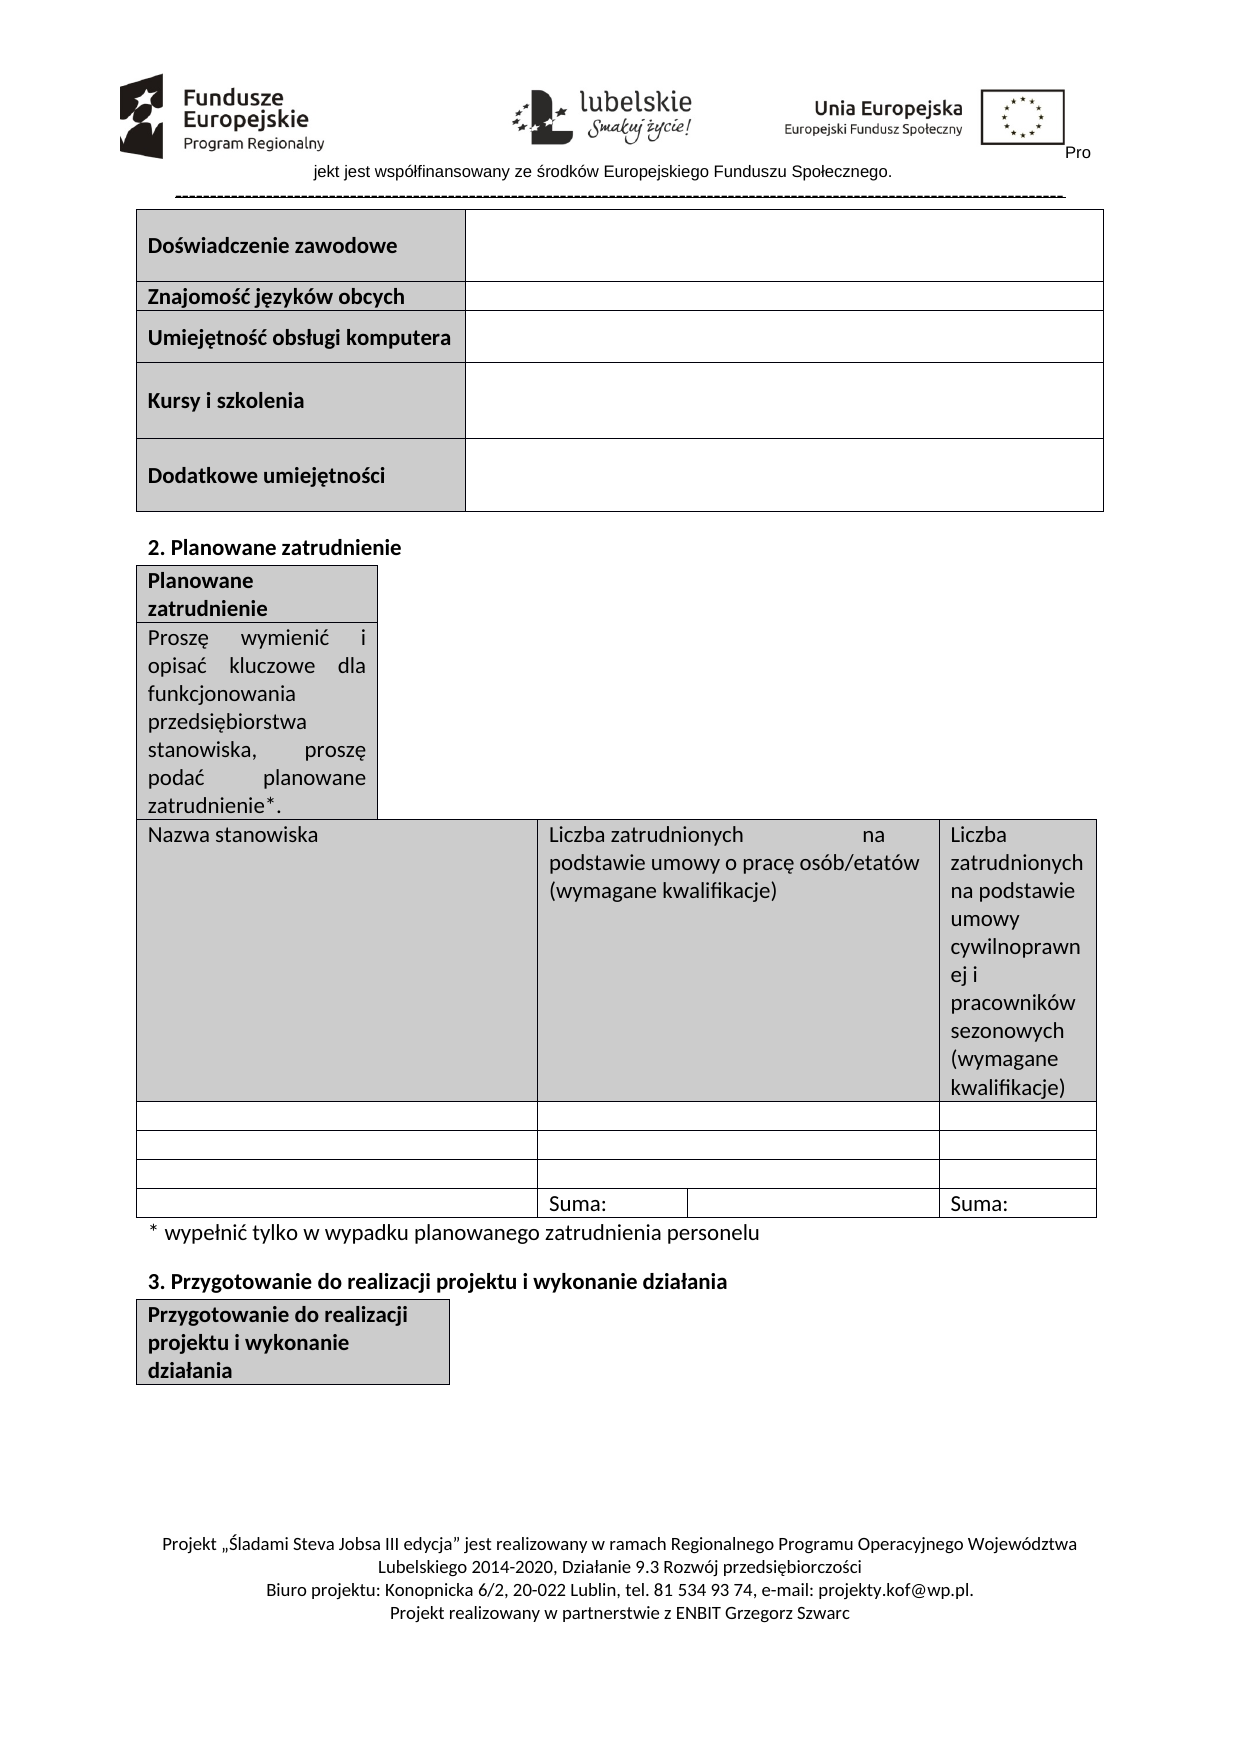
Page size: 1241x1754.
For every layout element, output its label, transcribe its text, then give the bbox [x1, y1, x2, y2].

table_cell [538, 1160, 939, 1188]
table_cell [137, 1160, 537, 1188]
table_cell [137, 1102, 537, 1130]
picture [120, 73, 1065, 159]
table_cell Proszę wymienić i opisać kluczowe dla funkcjonowania przedsiębiorstwa stanowiska, proszę podać planowane zatrudnienie*. [137, 623, 377, 819]
table_cell [137, 1131, 537, 1159]
table_cell Umiejętność obsługi komputera [137, 311, 465, 362]
table_cell [466, 439, 1103, 511]
subtitle 3. Przygotowanie do realizacji projektu i wykonanie działania [148, 1267, 1093, 1295]
table_header Przygotowanie do realizacji projektu i wykonanie działania [137, 1300, 449, 1384]
text * wypełnić tylko w wypadku planowanego zatrudnienia personelu [148, 1218, 1093, 1246]
table_cell [940, 1131, 1096, 1159]
table_cell [538, 1102, 939, 1130]
table_cell [466, 311, 1103, 362]
table_cell [940, 1160, 1096, 1188]
table_cell Znajomość języków obcych [137, 282, 465, 310]
table_cell Kursy i szkolenia [137, 363, 465, 438]
table_cell Suma: [940, 1189, 1096, 1217]
table_cell [688, 1189, 939, 1217]
table_cell [466, 210, 1103, 281]
subtitle 2. Planowane zatrudnienie [148, 533, 1093, 561]
table_cell [466, 363, 1103, 438]
table_cell Suma: [538, 1189, 687, 1217]
table_cell Dodatkowe umiejętności [137, 439, 465, 511]
table_cell Doświadczenie zawodowe [137, 210, 465, 281]
table_cell Nazwa stanowiska [137, 820, 537, 1101]
table_cell [538, 1131, 939, 1159]
table_cell [137, 1189, 537, 1217]
table_cell [466, 282, 1103, 310]
table_cell Liczba zatrudnionych na podstawie umowy cywilnoprawnej i pracowników sezonowych (wymagane kwalifikacje) [940, 820, 1096, 1101]
table_header Planowane zatrudnienie [137, 566, 377, 622]
table_cell [940, 1102, 1096, 1130]
table_cell Liczba zatrudnionych na podstawie umowy o pracę osób/etatów (wymagane kwalifikacje) [538, 820, 939, 1101]
